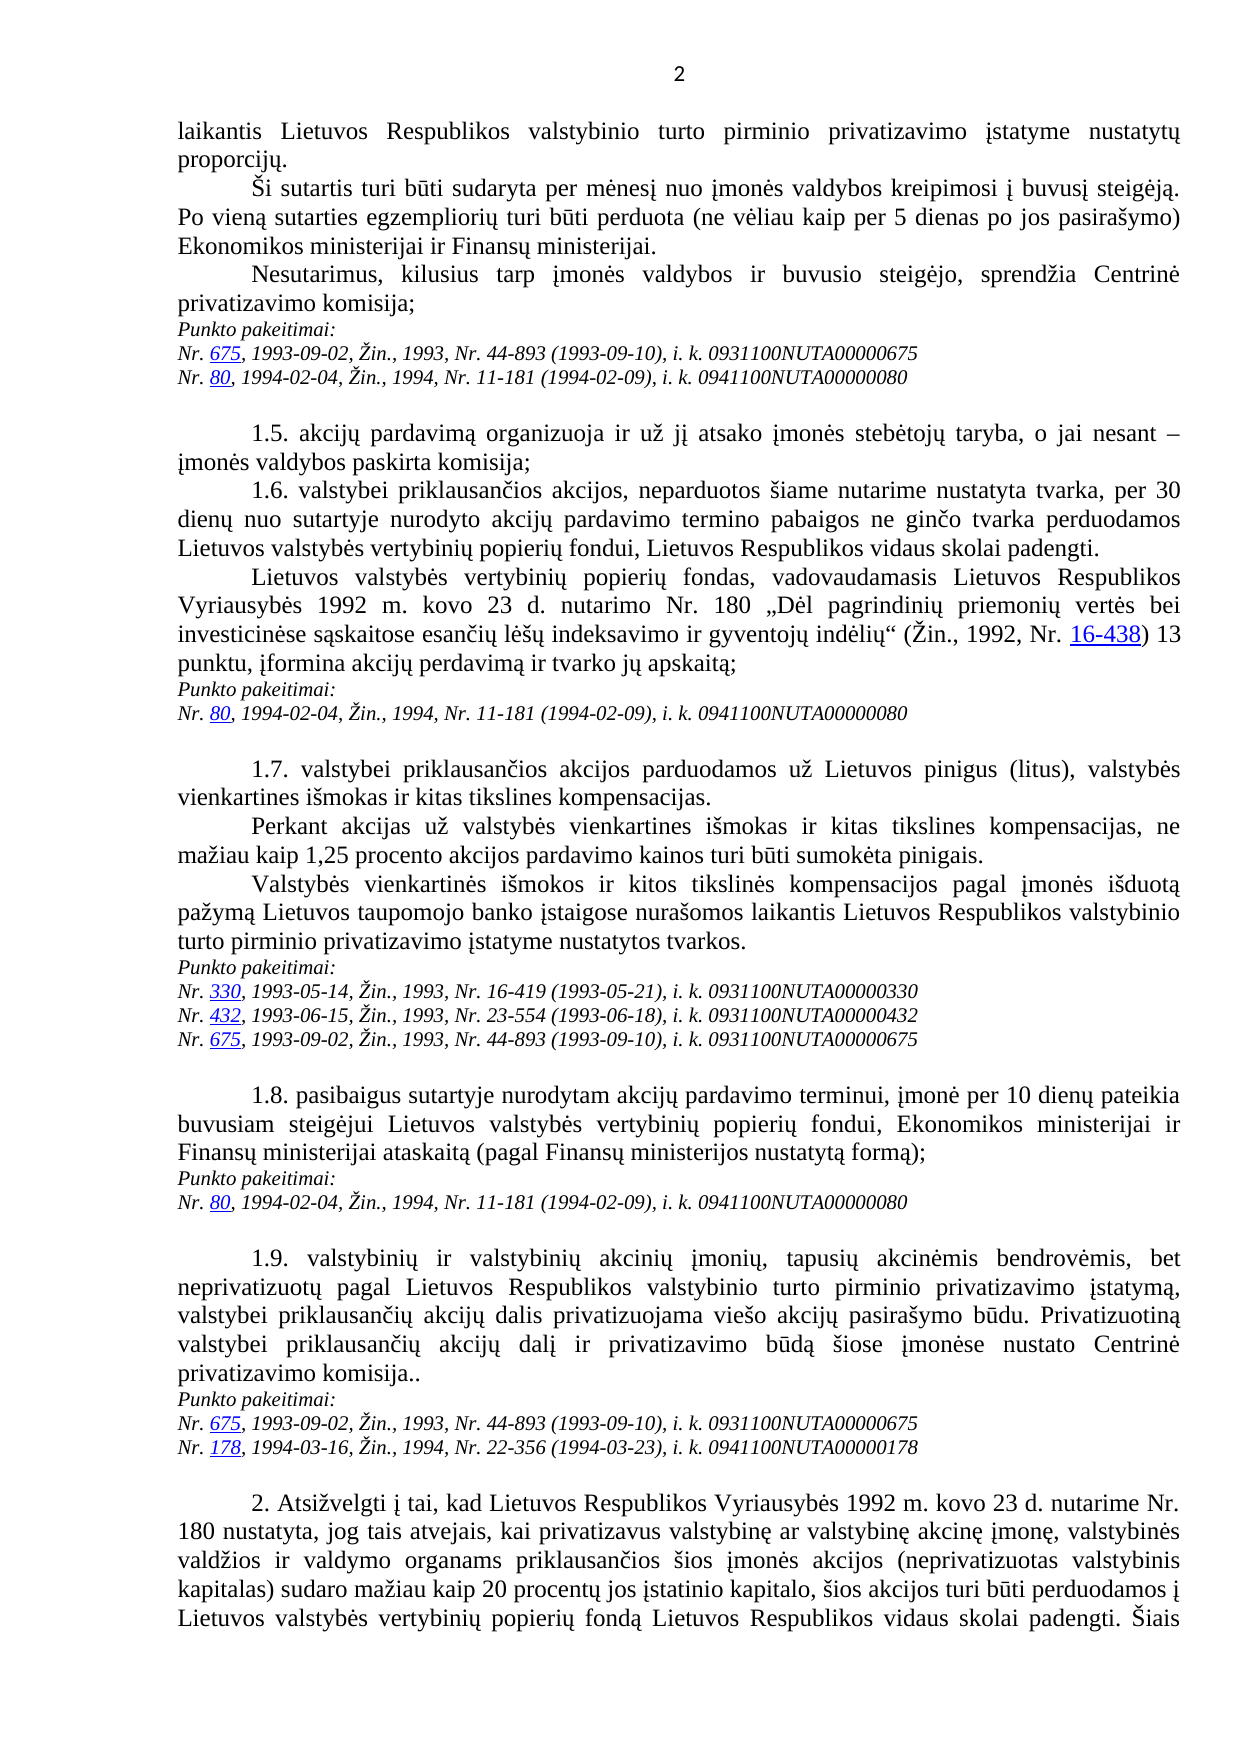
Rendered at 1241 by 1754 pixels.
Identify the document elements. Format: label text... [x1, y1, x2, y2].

text laikantis Lietuvos Respublikos valstybinio turto pirminio privatizavimo įstatyme nustatytų proporcijų. [177, 116, 1181, 173]
text 1.6. valstybei priklausančios akcijos, neparduotos šiame nutarime nustatyta tvarka, per 30 dienų nuo sutartyje nurodyto akcijų pardavimo termino pabaigos ne ginčo tvarka perduodamos Lietuvos valstybės vertybinių popierių fondui, Lietuvos Respublikos vidaus skolai padengti. [177, 476, 1181, 562]
text Punkto pakeitimai: [177, 677, 1181, 701]
text Nr. 178, 1994-03-16, Žin., 1994, Nr. 22-356 (1994-03-23), i. k. 0941100NUTA00000178 [177, 1435, 1181, 1459]
text 2. Atsižvelgti į tai, kad Lietuvos Respublikos Vyriausybės 1992 m. kovo 23 d. nutarime Nr. 180 nustatyta, jog tais atvejais, kai privatizavus valstybinę ar valstybinę akcinę įmonę, valstybinės valdžios ir valdymo organams priklausančios šios įmonės akcijos (neprivatizuotas valstybinis kapitalas) sudaro mažiau kaip 20 procentų jos įstatinio kapitalo, šios akcijos turi būti perduodamos į Lietuvos valstybės vertybinių popierių fondą Lietuvos Respublikos vidaus skolai padengti. Šiais [177, 1488, 1181, 1631]
text Punkto pakeitimai: [177, 955, 1181, 979]
text Nr. 80, 1994-02-04, Žin., 1994, Nr. 11-181 (1994-02-09), i. k. 0941100NUTA00000080 [177, 1190, 1181, 1214]
text Valstybės vienkartinės išmokos ir kitos tikslinės kompensacijos pagal įmonės išduotą pažymą Lietuvos taupomojo banko įstaigose nurašomos laikantis Lietuvos Respublikos valstybinio turto pirminio privatizavimo įstatyme nustatytos tvarkos. [177, 869, 1181, 955]
text 1.8. pasibaigus sutartyje nurodytam akcijų pardavimo terminui, įmonė per 10 dienų pateikia buvusiam steigėjui Lietuvos valstybės vertybinių popierių fondui, Ekonomikos ministerijai ir Finansų ministerijai ataskaitą (pagal Finansų ministerijos nustatytą formą); [177, 1080, 1181, 1166]
text Perkant akcijas už valstybės vienkartines išmokas ir kitas tikslines kompensacijas, ne mažiau kaip 1,25 procento akcijos pardavimo kainos turi būti sumokėta pinigais. [177, 811, 1181, 869]
text Lietuvos valstybės vertybinių popierių fondas, vadovaudamasis Lietuvos Respublikos Vyriausybės 1992 m. kovo 23 d. nutarimo Nr. 180 „Dėl pagrindinių priemonių vertės bei investicinėse sąskaitose esančių lėšų indeksavimo ir gyventojų indėlių“ (Žin., 1992, Nr. 16-438) 13 punktu, įformina akcijų perdavimą ir tvarko jų apskaitą; [177, 562, 1181, 677]
text Nr. 675, 1993-09-02, Žin., 1993, Nr. 44-893 (1993-09-10), i. k. 0931100NUTA00000675 [177, 1411, 1181, 1435]
text 1.9. valstybinių ir valstybinių akcinių įmonių, tapusių akcinėmis bendrovėmis, bet neprivatizuotų pagal Lietuvos Respublikos valstybinio turto pirminio privatizavimo įstatymą, valstybei priklausančių akcijų dalis privatizuojama viešo akcijų pasirašymo būdu. Privatizuotiną valstybei priklausančių akcijų dalį ir privatizavimo būdą šiose įmonėse nustato Centrinė privatizavimo komisija.. [177, 1243, 1181, 1387]
text Nr. 675, 1993-09-02, Žin., 1993, Nr. 44-893 (1993-09-10), i. k. 0931100NUTA00000675 [177, 341, 1181, 365]
text Nr. 432, 1993-06-15, Žin., 1993, Nr. 23-554 (1993-06-18), i. k. 0931100NUTA00000432 [177, 1003, 1181, 1027]
text Nesutarimus, kilusius tarp įmonės valdybos ir buvusio steigėjo, sprendžia Centrinė privatizavimo komisija; [177, 259, 1181, 317]
text Punkto pakeitimai: [177, 1387, 1181, 1411]
text Ši sutartis turi būti sudaryta per mėnesį nuo įmonės valdybos kreipimosi į buvusį steigėją. Po vieną sutarties egzempliorių turi būti perduota (ne vėliau kaip per 5 dienas po jos pasirašymo) Ekonomikos ministerijai ir Finansų ministerijai. [177, 173, 1181, 259]
text Nr. 675, 1993-09-02, Žin., 1993, Nr. 44-893 (1993-09-10), i. k. 0931100NUTA00000675 [177, 1027, 1181, 1051]
text 1.5. akcijų pardavimą organizuoja ir už jį atsako įmonės stebėtojų taryba, o jai nesant – įmonės valdybos paskirta komisija; [177, 418, 1181, 476]
text Punkto pakeitimai: [177, 317, 1181, 341]
text Nr. 80, 1994-02-04, Žin., 1994, Nr. 11-181 (1994-02-09), i. k. 0941100NUTA00000080 [177, 701, 1181, 725]
text Nr. 80, 1994-02-04, Žin., 1994, Nr. 11-181 (1994-02-09), i. k. 0941100NUTA00000080 [177, 365, 1181, 389]
text 1.7. valstybei priklausančios akcijos parduodamos už Lietuvos pinigus (litus), valstybės vienkartines išmokas ir kitas tikslines kompensacijas. [177, 754, 1181, 811]
text Nr. 330, 1993-05-14, Žin., 1993, Nr. 16-419 (1993-05-21), i. k. 0931100NUTA00000330 [177, 979, 1181, 1003]
text Punkto pakeitimai: [177, 1166, 1181, 1190]
